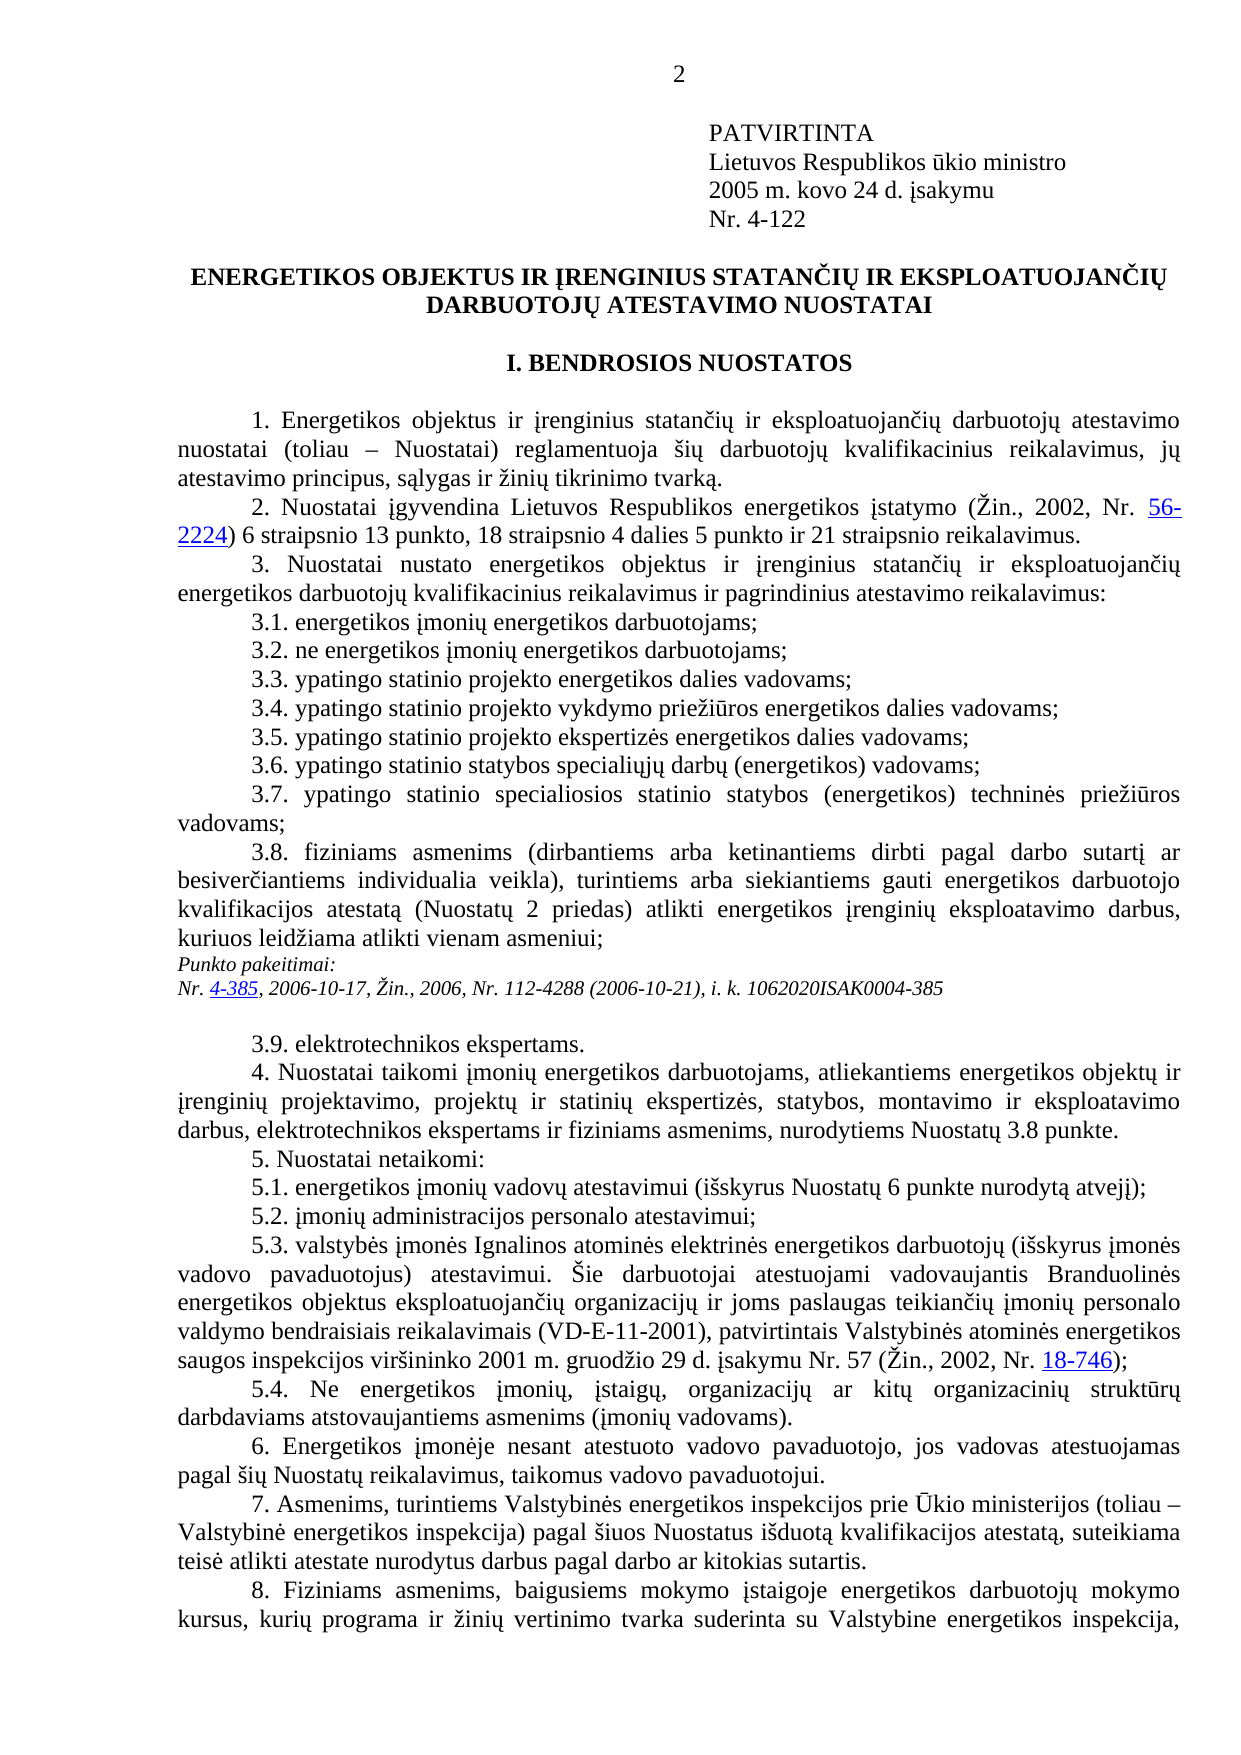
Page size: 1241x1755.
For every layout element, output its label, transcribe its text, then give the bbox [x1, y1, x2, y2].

text 3.4. ypatingo statinio projekto vykdymo priežiūros energetikos dalies vadovams; [177, 693, 1181, 722]
text 5.4. Ne energetikos įmonių, įstaigų, organizacijų ar kitų organizacinių struktūrų darbdaviams atstovaujantiems asmenims (įmonių vadovams). [177, 1374, 1181, 1431]
text 3.2. ne energetikos įmonių energetikos darbuotojams; [177, 636, 1181, 664]
text 5. Nuostatai netaikomi: [177, 1144, 1181, 1172]
text 5.3. valstybės įmonės Ignalinos atominės elektrinės energetikos darbuotojų (išskyrus įmonės vadovo pavaduotojus) atestavimui. Šie darbuotojai atestuojami vadovaujantis Branduolinės energetikos objektus eksploatuojančių organizacijų ir joms paslaugas teikiančių įmonių personalo valdymo bendraisiais reikalavimais (VD-E-11-2001), patvirtintais Valstybinės atominės energetikos saugos inspekcijos viršininko 2001 m. gruodžio 29 d. įsakymu Nr. 57 (Žin., 2002, Nr. 18-746); [177, 1230, 1181, 1374]
text Nr. 4-385, 2006-10-17, Žin., 2006, Nr. 112-4288 (2006-10-21), i. k. 1062020ISAK0004-385 [177, 976, 1181, 1000]
text 6. Energetikos įmonėje nesant atestuoto vadovo pavaduotojo, jos vadovas atestuojamas pagal šių Nuostatų reikalavimus, taikomus vadovo pavaduotojui. [177, 1431, 1181, 1489]
text 5.1. energetikos įmonių vadovų atestavimui (išskyrus Nuostatų 6 punkte nurodytą atvejį); [177, 1172, 1181, 1201]
text 3.9. elektrotechnikos ekspertams. [177, 1029, 1181, 1057]
text Lietuvos Respublikos ūkio ministro [177, 147, 1181, 176]
text 4. Nuostatai taikomi įmonių energetikos darbuotojams, atliekantiems energetikos objektų ir įrenginių projektavimo, projektų ir statinių ekspertizės, statybos, montavimo ir eksploatavimo darbus, elektrotechnikos ekspertams ir fiziniams asmenims, nurodytiems Nuostatų 3.8 punkte. [177, 1057, 1181, 1144]
text 3.1. energetikos įmonių energetikos darbuotojams; [177, 607, 1181, 636]
text 3.7. ypatingo statinio specialiosios statinio statybos (energetikos) techninės priežiūros vadovams; [177, 779, 1181, 837]
text 3.3. ypatingo statinio projekto energetikos dalies vadovams; [177, 664, 1181, 693]
text I. BENDROSIOS NUOSTATOS [177, 348, 1181, 377]
text Punkto pakeitimai: [177, 952, 1181, 976]
text 7. Asmenims, turintiems Valstybinės energetikos inspekcijos prie Ūkio ministerijos (toliau – Valstybinė energetikos inspekcija) pagal šiuos Nuostatus išduotą kvalifikacijos atestatą, suteikiama teisė atlikti atestate nurodytus darbus pagal darbo ar kitokias sutartis. [177, 1489, 1181, 1575]
text 2. Nuostatai įgyvendina Lietuvos Respublikos energetikos įstatymo (Žin., 2002, Nr. 56-2224) 6 straipsnio 13 punkto, 18 straipsnio 4 dalies 5 punkto ir 21 straipsnio reikalavimus. [177, 492, 1181, 549]
text 3.8. fiziniams asmenims (dirbantiems arba ketinantiems dirbti pagal darbo sutartį ar besiverčiantiems individualia veikla), turintiems arba siekiantiems gauti energetikos darbuotojo kvalifikacijos atestatą (Nuostatų 2 priedas) atlikti energetikos įrenginių eksploatavimo darbus, kuriuos leidžiama atlikti vienam asmeniui; [177, 837, 1181, 952]
text 3.6. ypatingo statinio statybos specialiųjų darbų (energetikos) vadovams; [177, 751, 1181, 779]
text ENERGETIKOS OBJEKTUS IR ĮRENGINIUS STATANČIŲ IR EKSPLOATUOJANČIŲ DARBUOTOJŲ ATESTAVIMO NUOSTATAI [177, 262, 1181, 319]
text 8. Fiziniams asmenims, baigusiems mokymo įstaigoje energetikos darbuotojų mokymo kursus, kurių programa ir žinių vertinimo tvarka suderinta su Valstybine energetikos inspekcija, [177, 1575, 1181, 1632]
text PATVIRTINTA [709, 118, 1181, 147]
text 3.5. ypatingo statinio projekto ekspertizės energetikos dalies vadovams; [177, 722, 1181, 751]
text Nr. 4-122 [177, 204, 1181, 233]
text 1. Energetikos objektus ir įrenginius statančių ir eksploatuojančių darbuotojų atestavimo nuostatai (toliau – Nuostatai) reglamentuoja šių darbuotojų kvalifikacinius reikalavimus, jų atestavimo principus, sąlygas ir žinių tikrinimo tvarką. [177, 406, 1181, 492]
text 3. Nuostatai nustato energetikos objektus ir įrenginius statančių ir eksploatuojančių energetikos darbuotojų kvalifikacinius reikalavimus ir pagrindinius atestavimo reikalavimus: [177, 549, 1181, 607]
text 5.2. įmonių administracijos personalo atestavimui; [177, 1201, 1181, 1230]
text 2005 m. kovo 24 d. įsakymu [177, 176, 1181, 204]
